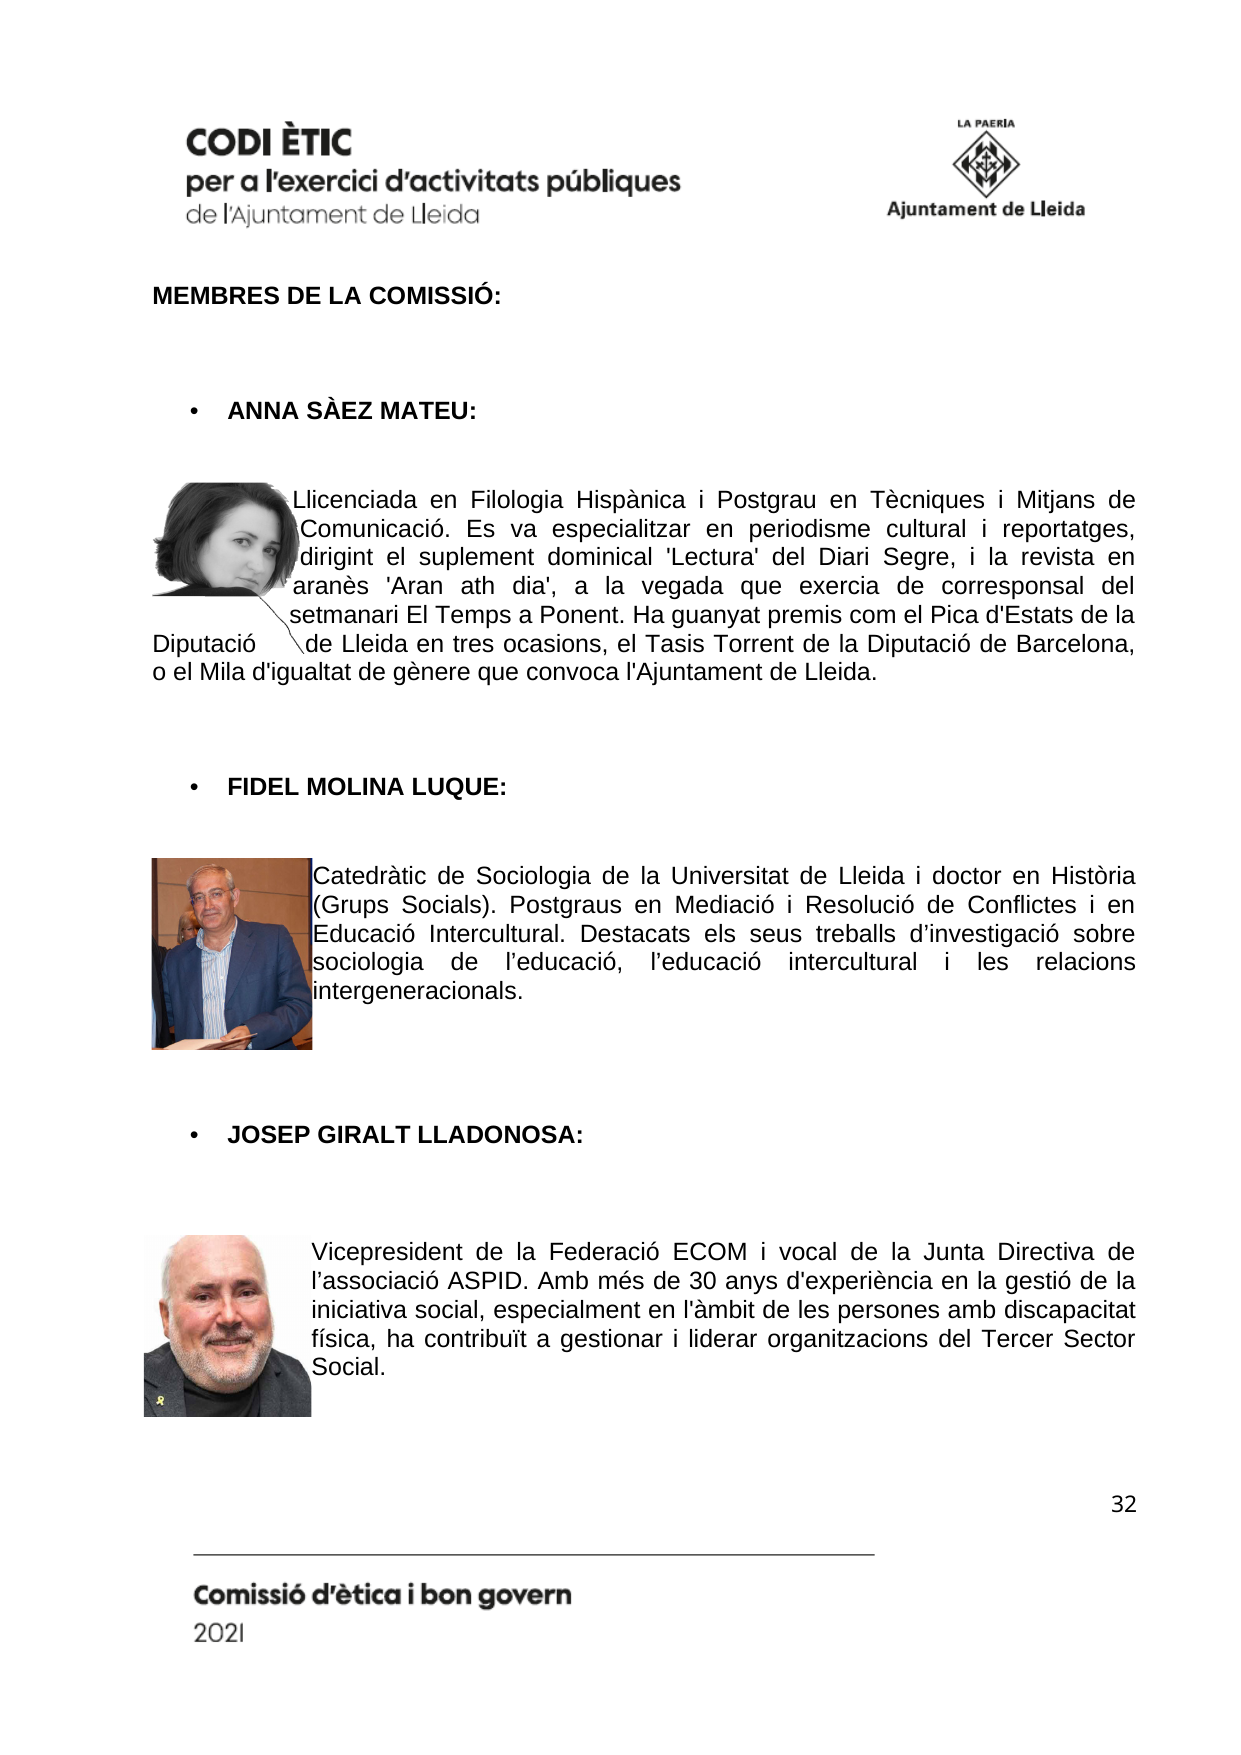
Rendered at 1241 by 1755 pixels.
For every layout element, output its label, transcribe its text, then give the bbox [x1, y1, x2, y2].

text Catedràtic de Sociologia de la Universitat de Lleida i doctor en Història (Grups Socials). Postgraus en Mediació i Resolució de Conflictes i en Educació Intercultural. Destacats els seus treballs d’investigació sobre sociologia de l’educació, l’educació intercultural i les relacions intergeneracionals. [313, 861, 1137, 1005]
text Llicenciada en Filologia Hispànica i Postgrau en Tècniques i Mitjans de Comunicació. Es va especialitzar en periodisme cultural i reportatges, dirigint el suplement dominical 'Lectura' del Diari Segre, i la revista en aranès 'Aran ath dia', a la vegada que exercia de corresponsal del setmanari El Temps a Ponent. Ha guanyat premis com el Pica d'Estats de la Diputació de Lleida en tres ocasions, el Tasis Torrent de la Diputació de Barcelona, o el Mila d'igualtat de gènere que convoca l'Ajuntament de Lleida. [152, 485, 1137, 686]
text Vicepresident de la Federació ECOM i vocal de la Junta Directiva de l’associació ASPID. Amb més de 30 anys d'experiència en la gestió de la iniciativa social, especialment en l'àmbit de les persones amb discapacitat física, ha contribuït a gestionar i liderar organitzacions del Tercer Sector Social. [312, 1237, 1137, 1381]
list JOSEP GIRALT LLADONOSA: [189, 1120, 1137, 1148]
list FIDEL MOLINA LUQUE: [189, 772, 1137, 801]
list ANNA SÀEZ MATEU: [189, 396, 1137, 425]
text MEMBRES DE LA COMISSIÓ: [152, 281, 1137, 310]
